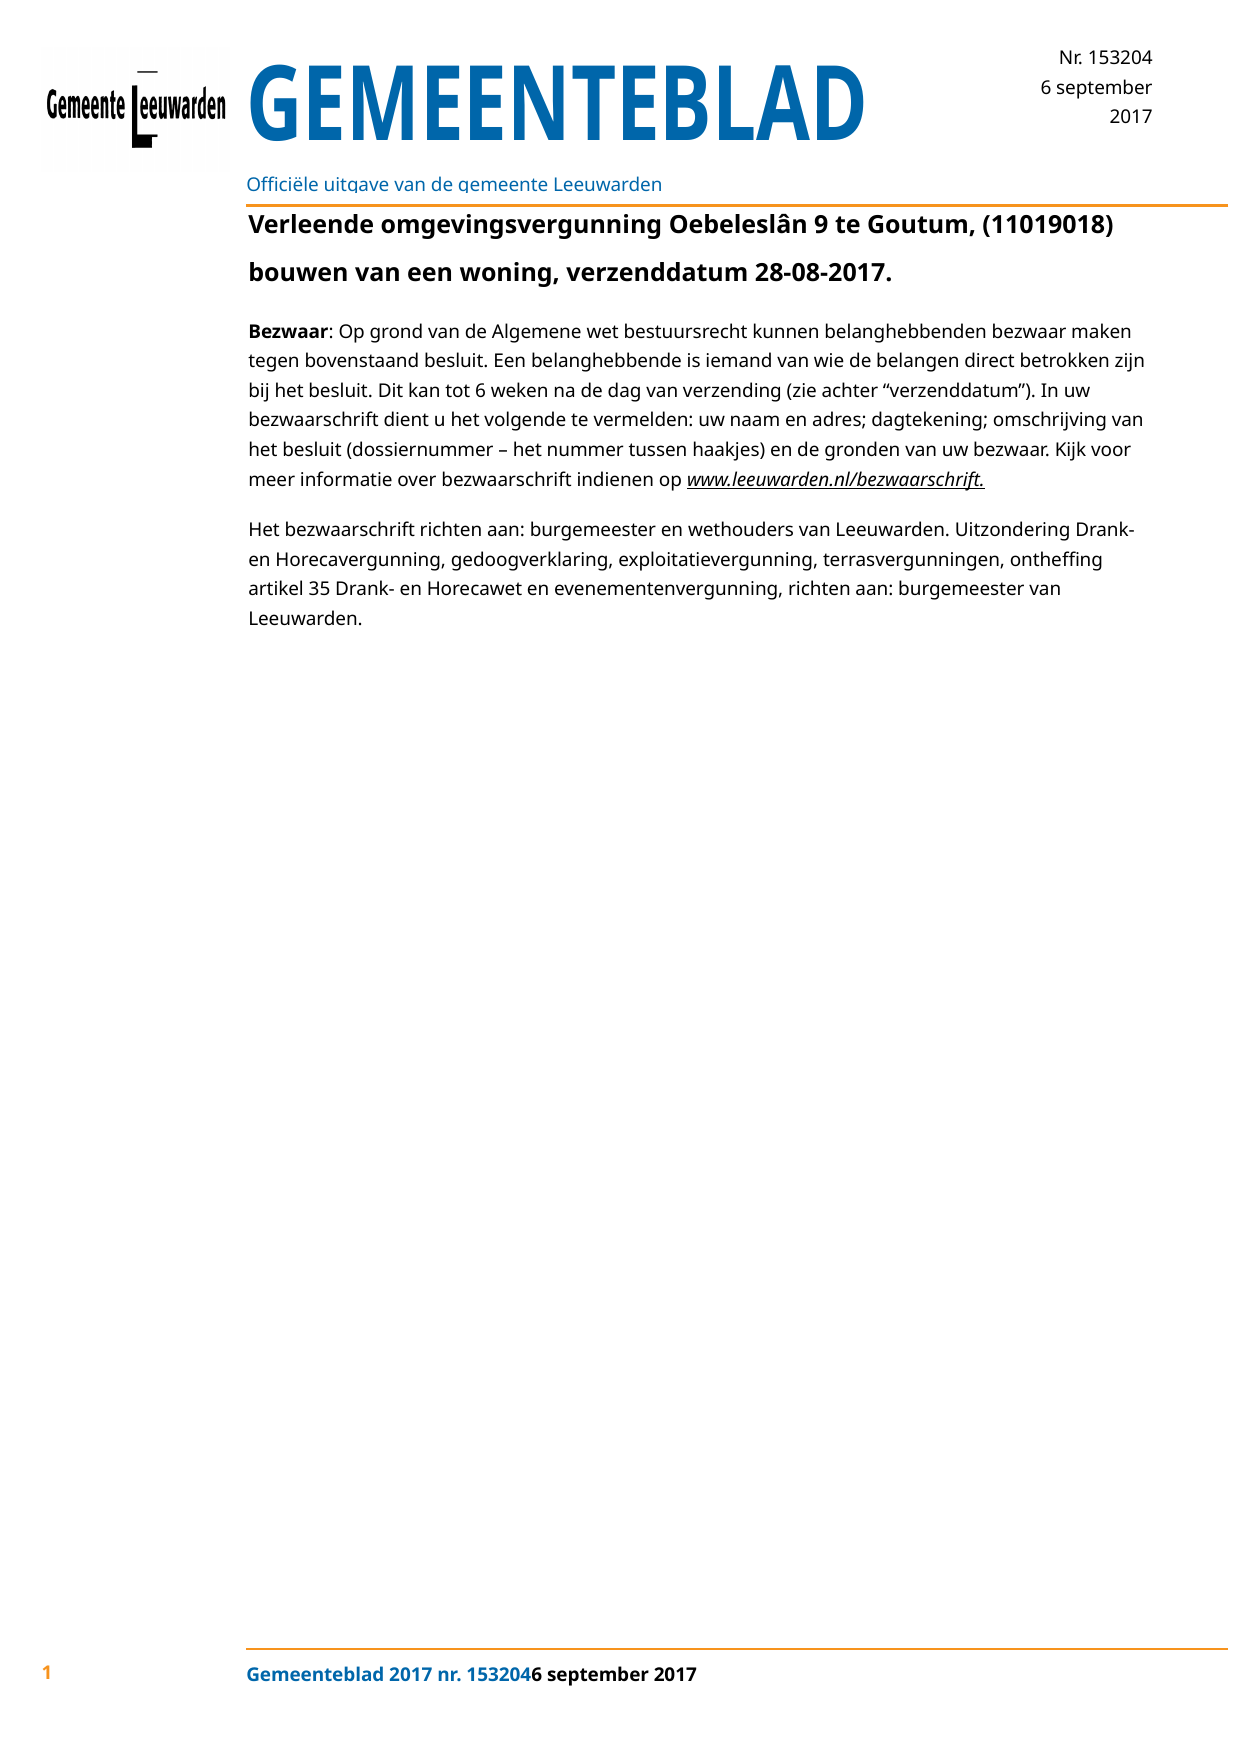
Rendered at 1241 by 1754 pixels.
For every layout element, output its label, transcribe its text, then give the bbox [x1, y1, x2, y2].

text Het bezwaarschrift richten aan: burgemeester en wethouders van Leeuwarden. Uitzondering Drank- en Horecavergunning, gedoogverklaring, exploitatievergunning, terrasvergunningen, ontheffing artikel 35 Drank- en Horecawet en evenementenvergunning, richten aan: burgemeester van Leeuwarden. [248, 516, 1152, 631]
picture [41, 47, 231, 172]
text Bezwaar: Op grond van de Algemene wet bestuursrecht kunnen belanghebbenden bezwaar maken tegen bovenstaand besluit. Een belanghebbende is iemand van wie de belangen direct betrokken zijn bij het besluit. Dit kan tot 6 weken na de dag van verzending (zie achter “verzenddatum”). In uw bezwaarschrift dient u het volgende te vermelden: uw naam en adres; dagtekening; omschrijving van het besluit (dossiernummer – het nummer tussen haakjes) en de gronden van uw bezwaar. Kijk voor meer informatie over bezwaarschrift indienen op www.leeuwarden.nl/bezwaarschrift. [248, 318, 1152, 492]
text Verleende omgevingsvergunning Oebeleslân 9 te Goutum, (11019018) bouwen van een woning, verzenddatum 28-08-2017. [248, 207, 1152, 288]
